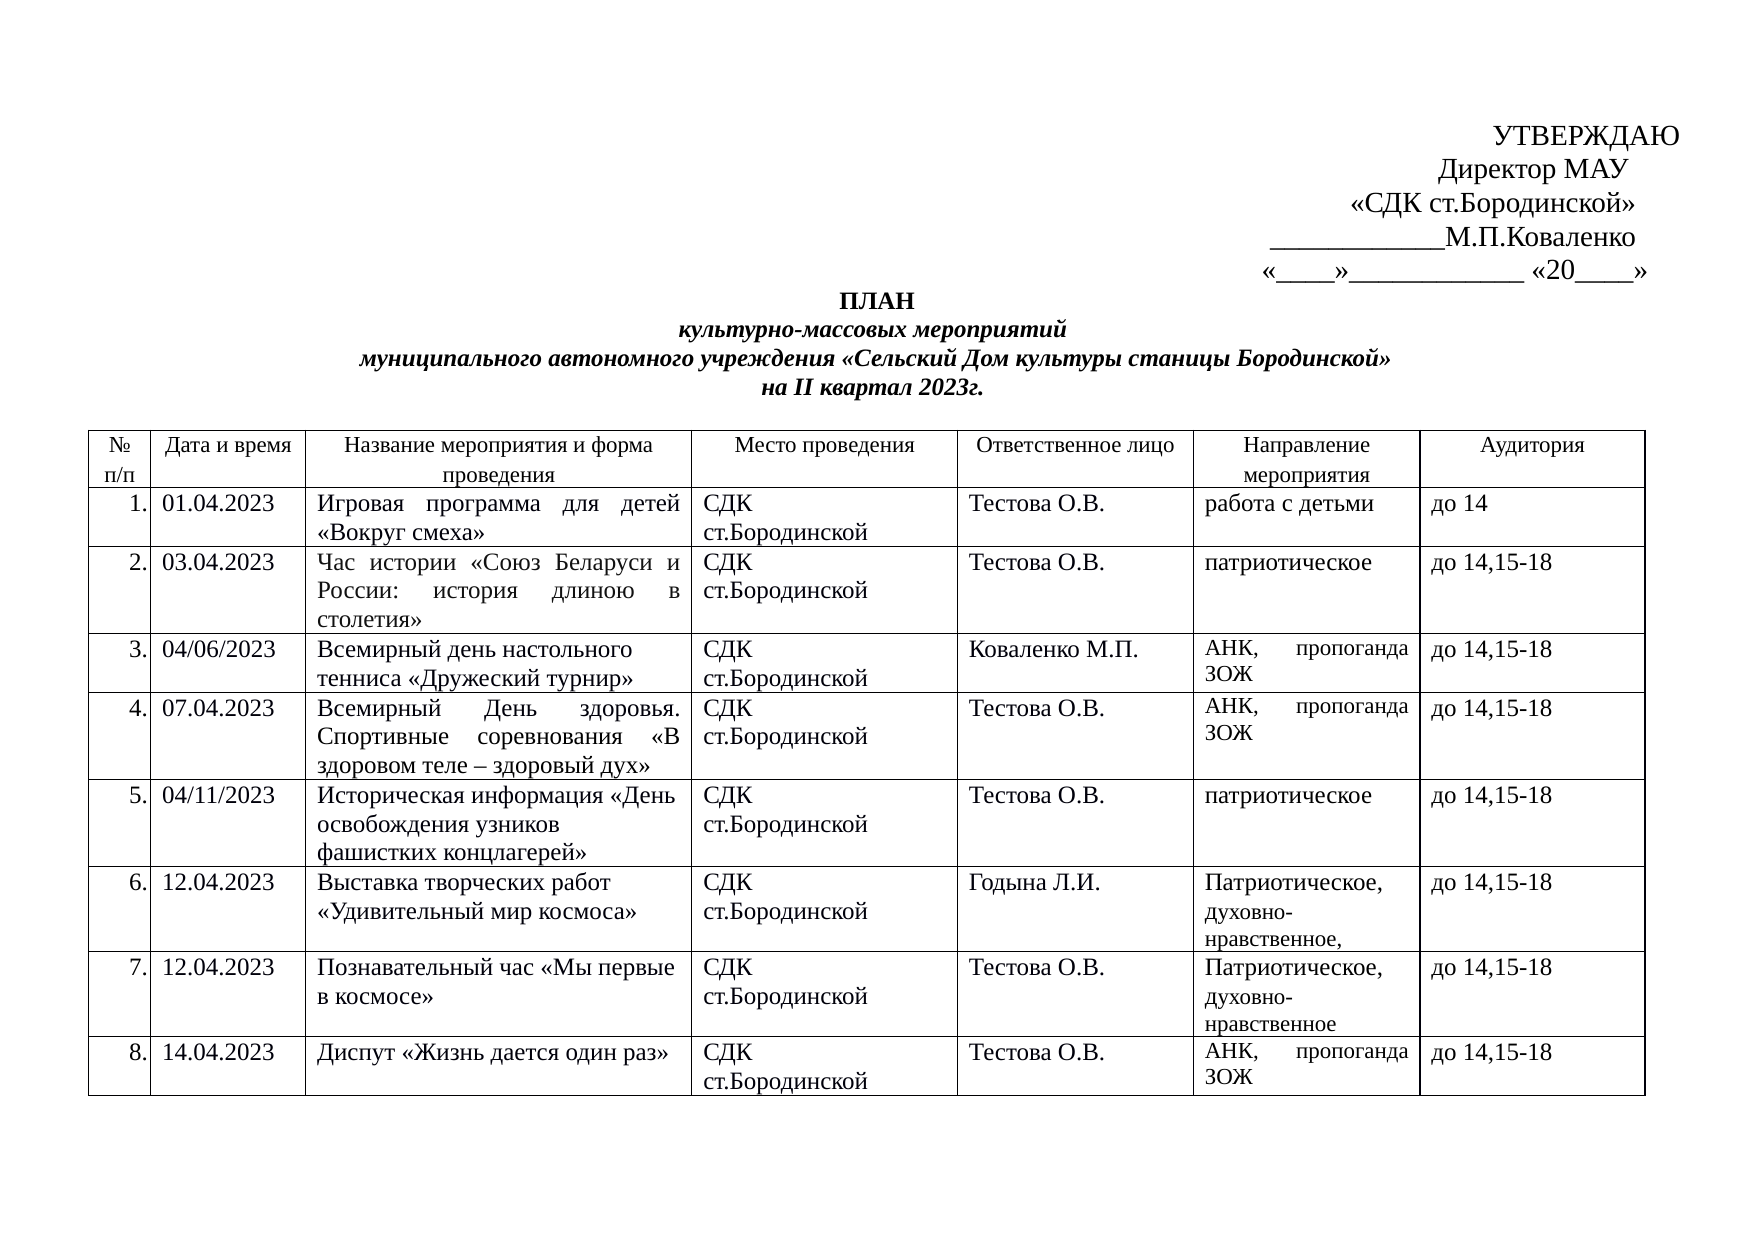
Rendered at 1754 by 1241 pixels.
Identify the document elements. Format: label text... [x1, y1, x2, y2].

text план [118, 286, 1636, 314]
table_cell 11.04.2023 [151, 780, 305, 866]
table_cell Тестова О.В. [958, 693, 1193, 779]
table_cell до 14,15-18 [1421, 634, 1644, 692]
table_cell СДК ст.Бородинской [692, 693, 957, 779]
table_cell [89, 1037, 150, 1094]
table_cell Выставка творческих работ «Удивительный мир космоса» [306, 867, 691, 951]
table_cell до 14,15-18 [1421, 867, 1644, 951]
table_cell СДК ст.Бородинской [692, 1037, 957, 1094]
table_cell работа с детьми [1194, 488, 1419, 546]
text Директор МАУ [118, 152, 1636, 185]
table_cell до 14,15-18 [1421, 693, 1644, 779]
table_cell Всемирный день настольного тенниса «Дружеский турнир» [306, 634, 691, 692]
table_cell [89, 693, 150, 779]
table_cell Всемирный День здоровья. Спортивные соревнования «В здоровом теле – здоровый дух» [306, 693, 691, 779]
table_cell СДК ст.Бородинской [692, 547, 957, 633]
table_cell Тестова О.В. [958, 1037, 1193, 1094]
table_header Ответственное лицо [958, 431, 1193, 487]
table_cell СДК ст.Бородинской [692, 634, 957, 692]
table_cell АНК, пропоганда ЗОЖ [1194, 693, 1419, 779]
table_cell до 14,15-18 [1421, 1037, 1644, 1094]
table_cell СДК ст.Бородинской [692, 488, 957, 546]
table_cell до 14 [1421, 488, 1644, 546]
table_cell патриотическое [1194, 547, 1419, 633]
table_cell Тестова О.В. [958, 547, 1193, 633]
table_header Направление мероприятия [1194, 431, 1419, 487]
table_cell Тестова О.В. [958, 952, 1193, 1036]
table_cell Познавательный час «Мы первые в космосе» [306, 952, 691, 1036]
table_cell 07.04.2023 [151, 693, 305, 779]
table_cell СДК ст.Бородинской [692, 780, 957, 866]
text УТВЕРЖДАЮ [634, 118, 1680, 152]
table_cell АНК, пропоганда ЗОЖ [1194, 634, 1419, 692]
table_header Название мероприятия и форма проведения [306, 431, 691, 487]
table_cell Годына Л.И. [958, 867, 1193, 951]
table_cell 06.04.2023 [151, 634, 305, 692]
table_cell до 14,15-18 [1421, 952, 1644, 1036]
table_cell Коваленко М.П. [958, 634, 1193, 692]
table_cell Историческая информация «День освобождения узников фашистких концлагерей» [306, 780, 691, 866]
text «____»____________ «20____» [634, 252, 1680, 286]
table_cell [89, 547, 150, 633]
table_cell 14.04.2023 [151, 1037, 305, 1094]
table_header Аудитория [1421, 431, 1644, 487]
text «СДК ст.Бородинской» [118, 185, 1636, 219]
table_cell Тестова О.В. [958, 488, 1193, 546]
table_cell до 14,15-18 [1421, 780, 1644, 866]
table_header Дата и время [151, 431, 305, 487]
table_cell Час истории «Союз Беларуси и России: история длиною в столетия» [306, 547, 691, 633]
text на II квартал 2023г. [118, 372, 1636, 401]
table_cell 03.04.2023 [151, 547, 305, 633]
table_cell Игровая программа для детей «Вокруг смеха» [306, 488, 691, 546]
text ____________М.П.Коваленко [118, 219, 1636, 252]
table_cell Диспут «Жизнь дается один раз» [306, 1037, 691, 1094]
text культурно-массовых мероприятий [118, 314, 1636, 343]
table_cell 01.04.2023 [151, 488, 305, 546]
table_header Место проведения [692, 431, 957, 487]
table_cell [89, 488, 150, 546]
text муниципального автономного учреждения «Сельский Дом культуры станицы Бородинской» [118, 343, 1636, 372]
table_cell Патриотическое, духовно-нравственное, [1194, 867, 1419, 951]
table_cell Патриотическое, духовно-нравственное [1194, 952, 1419, 1036]
table_cell [89, 780, 150, 866]
table_cell Тестова О.В. [958, 780, 1193, 866]
table_cell патриотическое [1194, 780, 1419, 866]
table_cell 12.04.2023 [151, 952, 305, 1036]
table_cell до 14,15-18 [1421, 547, 1644, 633]
table_cell [89, 634, 150, 692]
table_cell 12.04.2023 [151, 867, 305, 951]
table_cell СДК ст.Бородинской [692, 952, 957, 1036]
table_cell СДК ст.Бородинской [692, 867, 957, 951]
table_cell [89, 952, 150, 1036]
table_cell [89, 867, 150, 951]
table_header № п/п [89, 431, 150, 487]
table_cell АНК, пропоганда ЗОЖ [1194, 1037, 1419, 1094]
